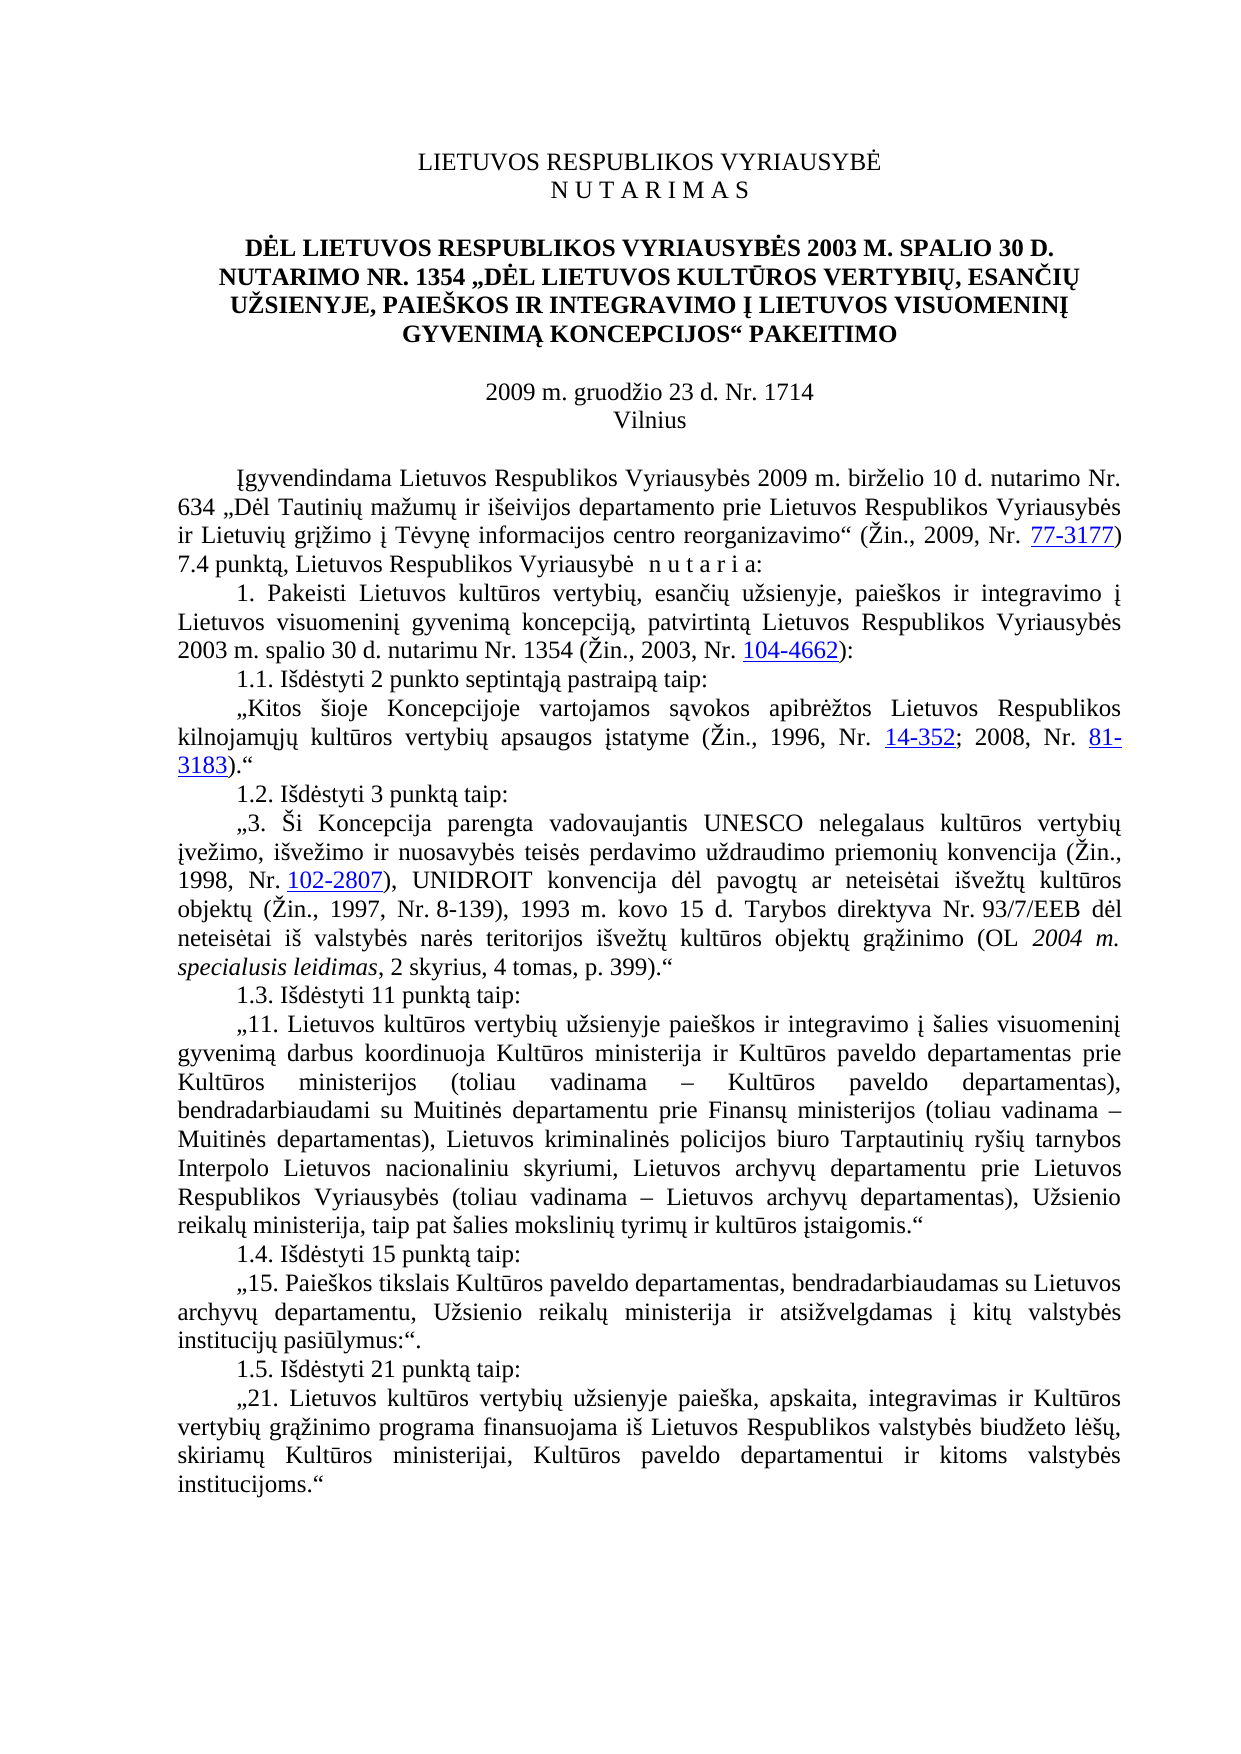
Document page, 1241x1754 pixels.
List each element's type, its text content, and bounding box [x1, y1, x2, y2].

text 2009 m. gruodžio 23 d. Nr. 1714 [177, 377, 1122, 406]
text „3. Ši Koncepcija parengta vadovaujantis UNESCO nelegalaus kultūros vertybių įvežimo, išvežimo ir nuosavybės teisės perdavimo uždraudimo priemonių konvencija (Žin., 1998, Nr. 102-2807), UNIDROIT konvencija dėl pavogtų ar neteisėtai išvežtų kultūros objektų (Žin., 1997, Nr. 8-139), 1993 m. kovo 15 d. Tarybos direktyva Nr. 93/7/EEB dėl neteisėtai iš valstybės narės teritorijos išvežtų kultūros objektų grąžinimo (OL 2004 m. specialusis leidimas, 2 skyrius, 4 tomas, p. 399).“ [177, 808, 1122, 981]
text „11. Lietuvos kultūros vertybių užsienyje paieškos ir integravimo į šalies visuomeninį gyvenimą darbus koordinuoja Kultūros ministerija ir Kultūros paveldo departamentas prie Kultūros ministerijos (toliau vadinama – Kultūros paveldo departamentas), bendradarbiaudami su Muitinės departamentu prie Finansų ministerijos (toliau vadinama – Muitinės departamentas), Lietuvos kriminalinės policijos biuro Tarptautinių ryšių tarnybos Interpolo Lietuvos nacionaliniu skyriumi, Lietuvos archyvų departamentu prie Lietuvos Respublikos Vyriausybės (toliau vadinama – Lietuvos archyvų departamentas), Užsienio reikalų ministerija, taip pat šalies mokslinių tyrimų ir kultūros įstaigomis.“ [177, 1009, 1122, 1239]
text „21. Lietuvos kultūros vertybių užsienyje paieška, apskaita, integravimas ir Kultūros vertybių grąžinimo programa finansuojama iš Lietuvos Respublikos valstybės biudžeto lėšų, skiriamų Kultūros ministerijai, Kultūros paveldo departamentui ir kitoms valstybės institucijoms.“ [177, 1383, 1122, 1498]
text DĖL LIETUVOS RESPUBLIKOS VYRIAUSYBĖS 2003 M. SPALIO 30 D. NUTARIMO NR. 1354 „DĖL LIETUVOS KULTŪROS VERTYBIŲ, ESANČIŲ UŽSIENYJE, PAIEŠKOS IR INTEGRAVIMO Į LIETUVOS VISUOMENINĮ GYVENIMĄ KONCEPCIJOS“ PAKEITIMO [177, 233, 1122, 348]
text Vilnius [177, 406, 1122, 434]
text Įgyvendindama Lietuvos Respublikos Vyriausybės 2009 m. birželio 10 d. nutarimo Nr. 634 „Dėl Tautinių mažumų ir išeivijos departamento prie Lietuvos Respublikos Vyriausybės ir Lietuvių grįžimo į Tėvynę informacijos centro reorganizavimo“ (Žin., 2009, Nr. 77-3177) 7.4 punktą, Lietuvos Respublikos Vyriausybė nutaria: [177, 463, 1122, 578]
text „15. Paieškos tikslais Kultūros paveldo departamentas, bendradarbiaudamas su Lietuvos archyvų departamentu, Užsienio reikalų ministerija ir atsižvelgdamas į kitų valstybės institucijų pasiūlymus:“. [177, 1268, 1122, 1354]
text 1. Pakeisti Lietuvos kultūros vertybių, esančių užsienyje, paieškos ir integravimo į Lietuvos visuomeninį gyvenimą koncepciją, patvirtintą Lietuvos Respublikos Vyriausybės 2003 m. spalio 30 d. nutarimu Nr. 1354 (Žin., 2003, Nr. 104-4662): [177, 578, 1122, 664]
text 1.1. Išdėstyti 2 punkto septintąją pastraipą taip: [177, 664, 1122, 693]
text NUTARIMAS [177, 176, 1122, 204]
text Lietuvos Respublikos Vyriausybė [177, 147, 1122, 176]
text 1.3. Išdėstyti 11 punktą taip: [177, 981, 1122, 1009]
text 1.4. Išdėstyti 15 punktą taip: [177, 1239, 1122, 1268]
text 1.2. Išdėstyti 3 punktą taip: [177, 779, 1122, 808]
text „Kitos šioje Koncepcijoje vartojamos sąvokos apibrėžtos Lietuvos Respublikos kilnojamųjų kultūros vertybių apsaugos įstatyme (Žin., 1996, Nr. 14-352; 2008, Nr. 81-3183).“ [177, 693, 1122, 779]
text 1.5. Išdėstyti 21 punktą taip: [177, 1354, 1122, 1383]
